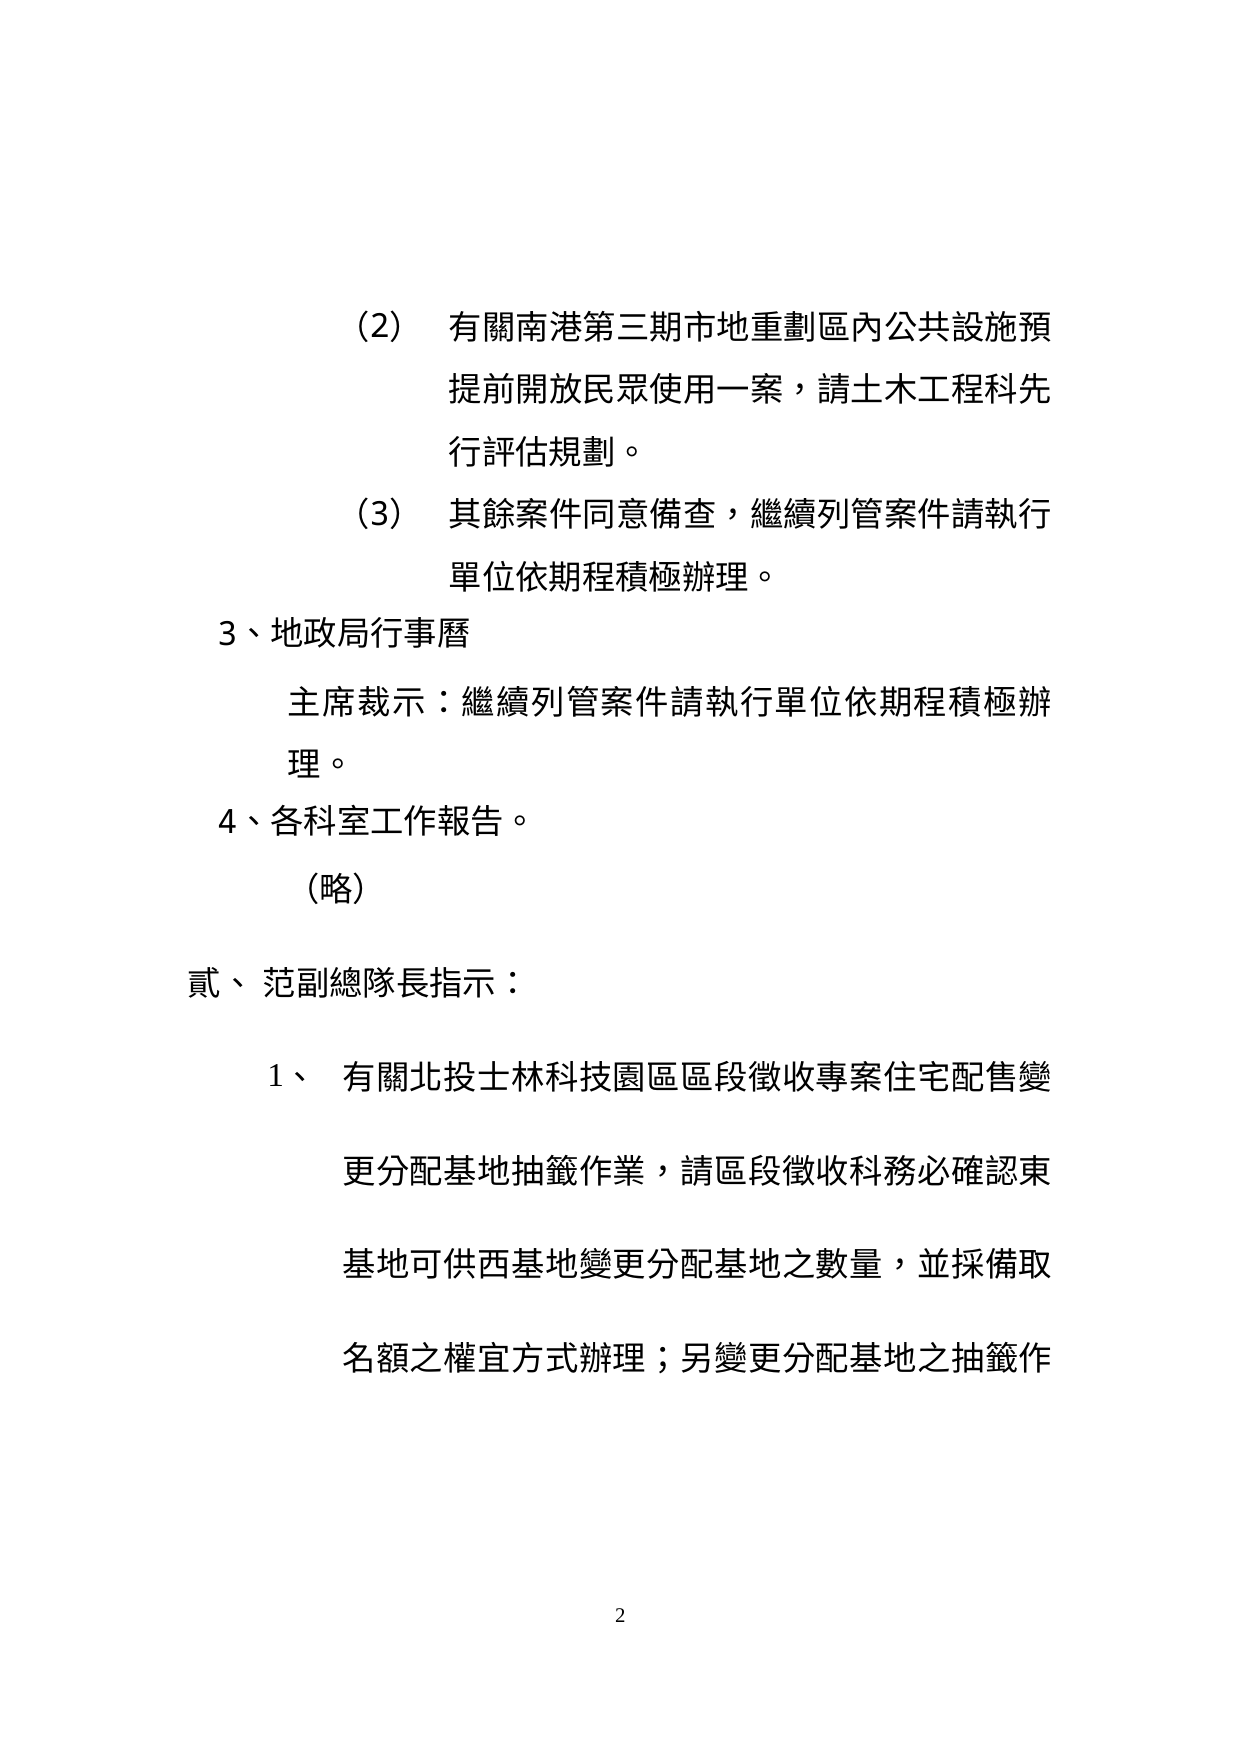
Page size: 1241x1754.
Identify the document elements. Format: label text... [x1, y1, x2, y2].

text （略） [286, 846, 1053, 908]
list 有關南港第三期市地重劃區內公共設施預提前開放民眾使用一案，請土木工程科先行評估規劃。 [336, 283, 1053, 471]
list 各科室工作報告。 [217, 783, 1053, 846]
list 其餘案件同意備查，繼續列管案件請執行單位依期程積極辦理。 [336, 471, 1053, 596]
text 主席裁示：繼續列管案件請執行單位依期程積極辦理。 [287, 658, 1053, 783]
list 有關北投士林科技園區區段徵收專案住宅配售變更分配基地抽籤作業，請區段徵收科務必確認東基地可供西基地變更分配基地之數量，並採備取名額之權宜方式辦理；另變更分配基地之抽籤作 [267, 1033, 1053, 1377]
list 地政局行事曆 [217, 596, 1053, 658]
list 范副總隊長指示： [187, 946, 1053, 1008]
